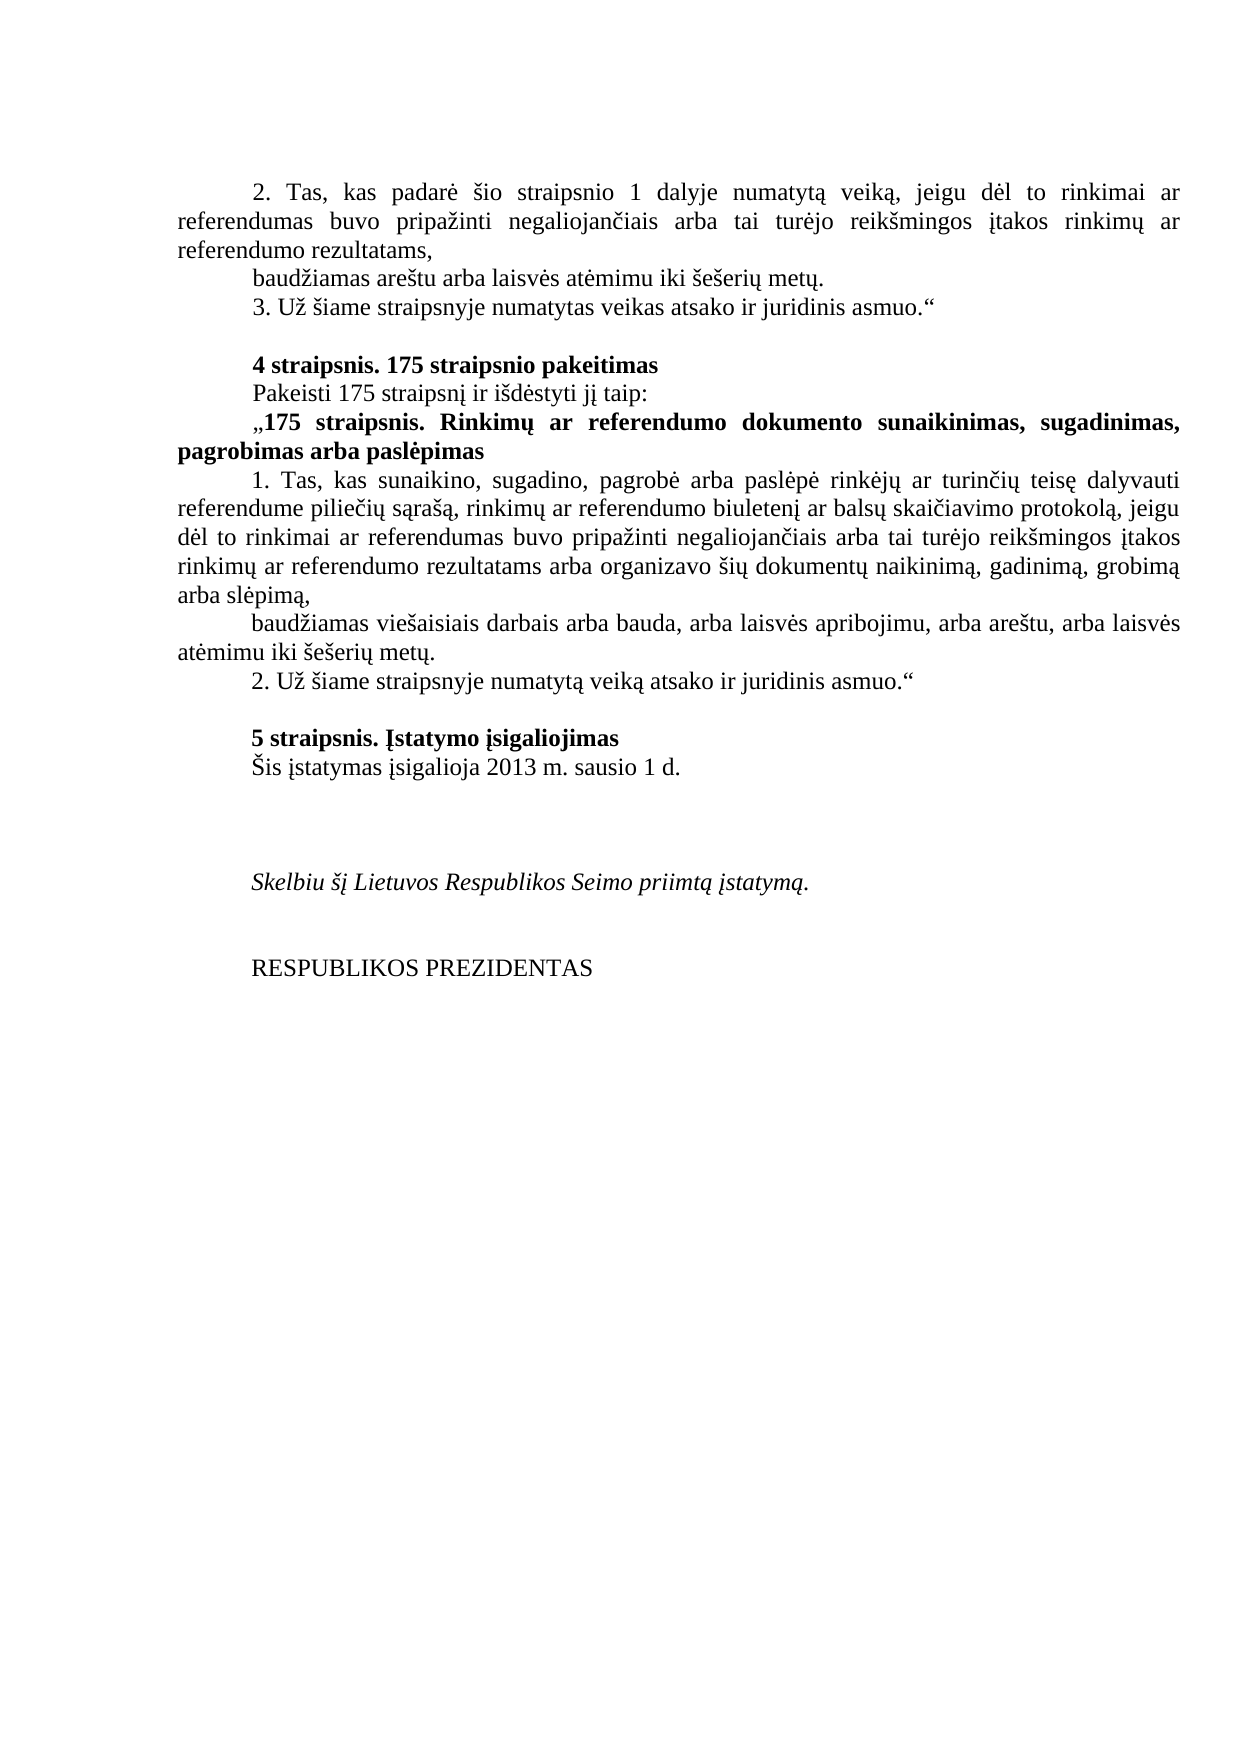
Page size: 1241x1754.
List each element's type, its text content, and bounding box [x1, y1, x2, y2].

text 2. Už šiame straipsnyje numatytą veiką atsako ir juridinis asmuo.“ [177, 666, 1181, 695]
text 2. Tas, kas padarė šio straipsnio 1 dalyje numatytą veiką, jeigu dėl to rinkimai ar referendumas buvo pripažinti negaliojančiais arba tai turėjo reikšmingos įtakos rinkimų ar referendumo rezultatams, [177, 177, 1181, 263]
text baudžiamas viešaisiais darbais arba bauda, arba laisvės apribojimu, arba areštu, arba laisvės atėmimu iki šešerių metų. [177, 608, 1181, 666]
text „175 straipsnis. Rinkimų ar referendumo dokumento sunaikinimas, sugadinimas, pagrobimas arba paslėpimas [177, 407, 1181, 465]
text RESPUBLIKOS PREZIDENTAS [177, 953, 1181, 982]
text Pakeisti 175 straipsnį ir išdėstyti jį taip: [177, 378, 1181, 407]
text 5 straipsnis. Įstatymo įsigaliojimas [177, 723, 1181, 752]
text 4 straipsnis. 175 straipsnio pakeitimas [177, 350, 1181, 378]
text Skelbiu šį Lietuvos Respublikos Seimo priimtą įstatymą. [177, 867, 1181, 896]
text baudžiamas areštu arba laisvės atėmimu iki šešerių metų. [177, 263, 1181, 292]
text Šis įstatymas įsigalioja 2013 m. sausio 1 d. [177, 752, 1181, 781]
text 3. Už šiame straipsnyje numatytas veikas atsako ir juridinis asmuo.“ [177, 292, 1181, 321]
text 1. Tas, kas sunaikino, sugadino, pagrobė arba paslėpė rinkėjų ar turinčių teisę dalyvauti referendume piliečių sąrašą, rinkimų ar referendumo biuletenį ar balsų skaičiavimo protokolą, jeigu dėl to rinkimai ar referendumas buvo pripažinti negaliojančiais arba tai turėjo reikšmingos įtakos rinkimų ar referendumo rezultatams arba organizavo šių dokumentų naikinimą, gadinimą, grobimą arba slėpimą, [177, 465, 1181, 608]
